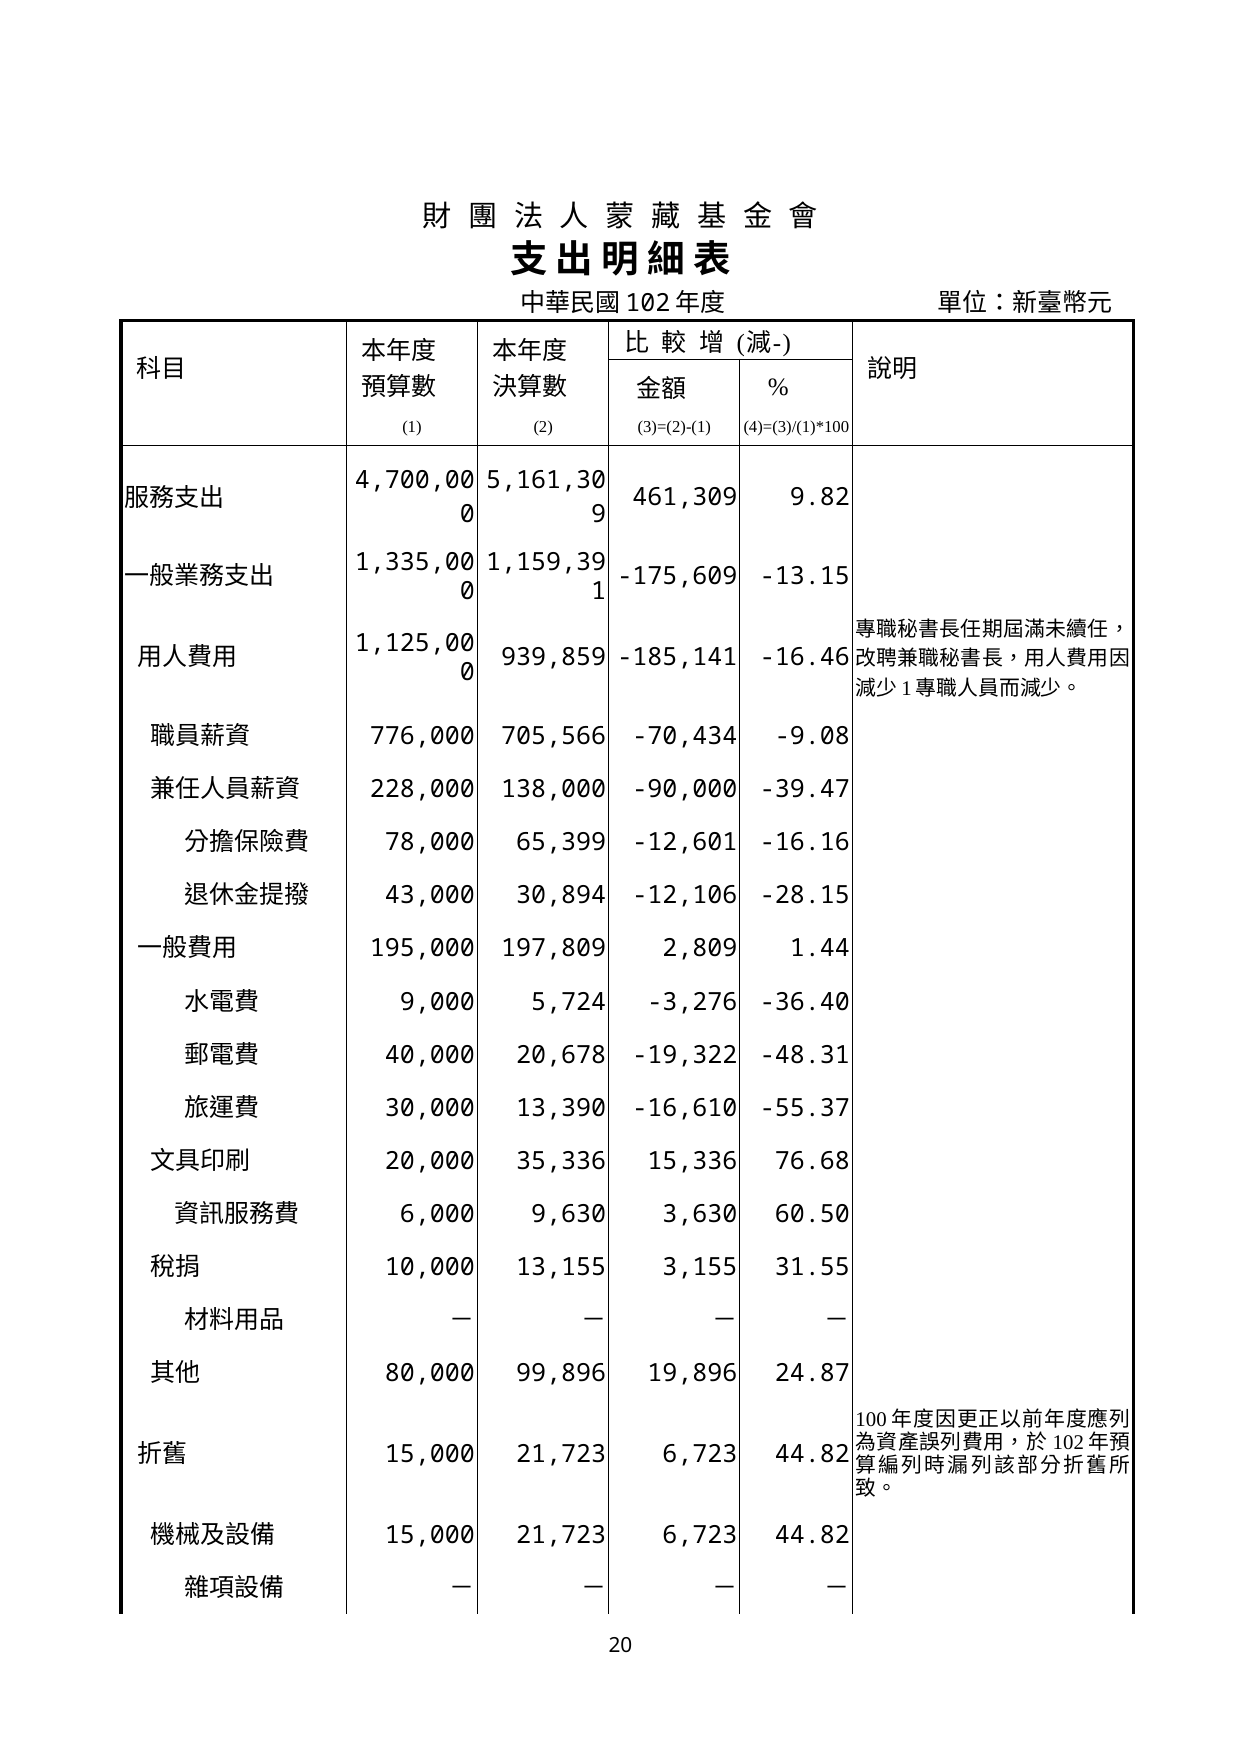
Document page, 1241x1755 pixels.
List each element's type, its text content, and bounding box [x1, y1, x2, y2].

table_cell 80,000 [347, 1347, 477, 1400]
text 財團法人蒙藏基金會 [118, 190, 1122, 236]
table_cell 43,000 [347, 869, 477, 922]
table_cell 稅捐 [123, 1240, 346, 1293]
table_cell [853, 1028, 1132, 1081]
table_cell 6,000 [347, 1187, 477, 1240]
table_cell 19,896 [609, 1347, 739, 1400]
text 中華民國102年度 單位：新臺幣元 [469, 282, 1169, 319]
table_cell -3,276 [609, 975, 739, 1028]
table_cell -12,106 [609, 869, 739, 922]
table_cell 分擔保險費 [123, 815, 346, 868]
table_cell 1,335,000 [347, 547, 477, 605]
table_header 說明 [853, 322, 1132, 411]
table_cell % [740, 360, 852, 411]
table_header 科目 [123, 322, 346, 411]
table_cell 15,336 [609, 1134, 739, 1187]
table_cell － [609, 1561, 739, 1614]
table_cell 13,155 [478, 1240, 608, 1293]
table_cell [853, 1134, 1132, 1187]
table_cell (4)=(3)/(1)*100 [740, 411, 852, 444]
table_cell -36.40 [740, 975, 852, 1028]
table_cell 197,809 [478, 922, 608, 975]
table_cell 職員薪資 [123, 709, 346, 762]
table_cell 30,000 [347, 1081, 477, 1134]
table_cell 3,155 [609, 1240, 739, 1293]
table_header 本年度 預算數 [347, 322, 477, 411]
table_cell 138,000 [478, 762, 608, 815]
table_cell 雜項設備 [123, 1561, 346, 1614]
table_cell [853, 1240, 1132, 1293]
table_cell 水電費 [123, 975, 346, 1028]
table_cell 2,809 [609, 922, 739, 975]
table_cell 35,336 [478, 1134, 608, 1187]
table_cell 100年度因更正以前年度應列為資產誤列費用，於102年預算編列時漏列該部分折舊所致。 [853, 1400, 1132, 1508]
table_cell 76.68 [740, 1134, 852, 1187]
table_cell -185,141 [609, 605, 739, 709]
table_cell -28.15 [740, 869, 852, 922]
table_cell 15,000 [347, 1508, 477, 1561]
table_cell 705,566 [478, 709, 608, 762]
table_cell 一般費用 [123, 922, 346, 975]
table_cell 24.87 [740, 1347, 852, 1400]
table_cell [853, 922, 1132, 975]
text 支出明細表 [118, 236, 1122, 282]
table_cell -55.37 [740, 1081, 852, 1134]
table_cell [853, 1187, 1132, 1240]
table_cell 機械及設備 [123, 1508, 346, 1561]
table_cell 4,700,000 [347, 446, 477, 547]
table_cell 10,000 [347, 1240, 477, 1293]
table_cell 1.44 [740, 922, 852, 975]
table_cell -12,601 [609, 815, 739, 868]
table_header 本年度 決算數 [478, 322, 608, 411]
table_cell 退休金提撥 [123, 869, 346, 922]
table_cell 郵電費 [123, 1028, 346, 1081]
table_cell -16,610 [609, 1081, 739, 1134]
table_cell － [478, 1294, 608, 1347]
table_cell 1,159,391 [478, 547, 608, 605]
table_cell 21,723 [478, 1508, 608, 1561]
table_cell 78,000 [347, 815, 477, 868]
table_cell － [740, 1294, 852, 1347]
table_cell 228,000 [347, 762, 477, 815]
table_cell (3)=(2)-(1) [609, 411, 739, 444]
table_cell 15,000 [347, 1400, 477, 1508]
table_cell -13.15 [740, 547, 852, 605]
table_cell -9.08 [740, 709, 852, 762]
table_cell -19,322 [609, 1028, 739, 1081]
table_cell 776,000 [347, 709, 477, 762]
table_cell -70,434 [609, 709, 739, 762]
table_cell -48.31 [740, 1028, 852, 1081]
table_cell [853, 869, 1132, 922]
table_cell [853, 446, 1132, 547]
table_cell [853, 975, 1132, 1028]
table_cell 99,896 [478, 1347, 608, 1400]
table_cell 6,723 [609, 1400, 739, 1508]
table_cell － [347, 1294, 477, 1347]
table_cell [853, 1081, 1132, 1134]
table_cell 60.50 [740, 1187, 852, 1240]
table_cell － [740, 1561, 852, 1614]
table_cell 服務支出 [123, 446, 346, 547]
table_cell 44.82 [740, 1508, 852, 1561]
table_cell － [478, 1561, 608, 1614]
table_cell 9.82 [740, 446, 852, 547]
table_cell 13,390 [478, 1081, 608, 1134]
table_cell 文具印刷 [123, 1134, 346, 1187]
table_cell -16.16 [740, 815, 852, 868]
table_header 比 較 增 (減-) [609, 322, 852, 358]
table_cell 專職秘書長任期屆滿未續任，改聘兼職秘書長，用人費用因減少1專職人員而減少。 [853, 605, 1132, 709]
table_cell -175,609 [609, 547, 739, 605]
table_cell 一般業務支出 [123, 547, 346, 605]
table_cell [853, 1347, 1132, 1400]
table_cell 65,399 [478, 815, 608, 868]
table_cell [853, 411, 1132, 444]
table_cell 20,000 [347, 1134, 477, 1187]
table_cell 939,859 [478, 605, 608, 709]
table_cell 用人費用 [123, 605, 346, 709]
table_cell 5,724 [478, 975, 608, 1028]
table_cell 6,723 [609, 1508, 739, 1561]
table_cell 30,894 [478, 869, 608, 922]
table_cell [853, 1508, 1132, 1561]
table_cell 461,309 [609, 446, 739, 547]
table_cell 9,630 [478, 1187, 608, 1240]
table_cell [853, 1561, 1132, 1614]
table_cell － [609, 1294, 739, 1347]
table_cell -90,000 [609, 762, 739, 815]
table_cell 其他 [123, 1347, 346, 1400]
table_cell [853, 547, 1132, 605]
table_cell [123, 411, 346, 444]
table_cell － [347, 1561, 477, 1614]
table_cell 兼任人員薪資 [123, 762, 346, 815]
table_cell [853, 815, 1132, 868]
table_cell [853, 709, 1132, 762]
table_cell 旅運費 [123, 1081, 346, 1134]
table_cell 40,000 [347, 1028, 477, 1081]
table_cell -16.46 [740, 605, 852, 709]
table_cell (2) [478, 411, 608, 444]
table_cell 1,125,000 [347, 605, 477, 709]
table_cell 金額 [609, 360, 739, 411]
table_cell -39.47 [740, 762, 852, 815]
table_cell 195,000 [347, 922, 477, 975]
table_cell 9,000 [347, 975, 477, 1028]
table_cell 資訊服務費 [123, 1187, 346, 1240]
table_cell 折舊 [123, 1400, 346, 1508]
table_cell (1) [347, 411, 477, 444]
table_cell 材料用品 [123, 1294, 346, 1347]
table_cell [853, 762, 1132, 815]
table_cell 5,161,309 [478, 446, 608, 547]
table_cell 3,630 [609, 1187, 739, 1240]
table_cell [853, 1294, 1132, 1347]
table_cell 31.55 [740, 1240, 852, 1293]
table_cell 44.82 [740, 1400, 852, 1508]
table_cell 20,678 [478, 1028, 608, 1081]
table_cell 21,723 [478, 1400, 608, 1508]
